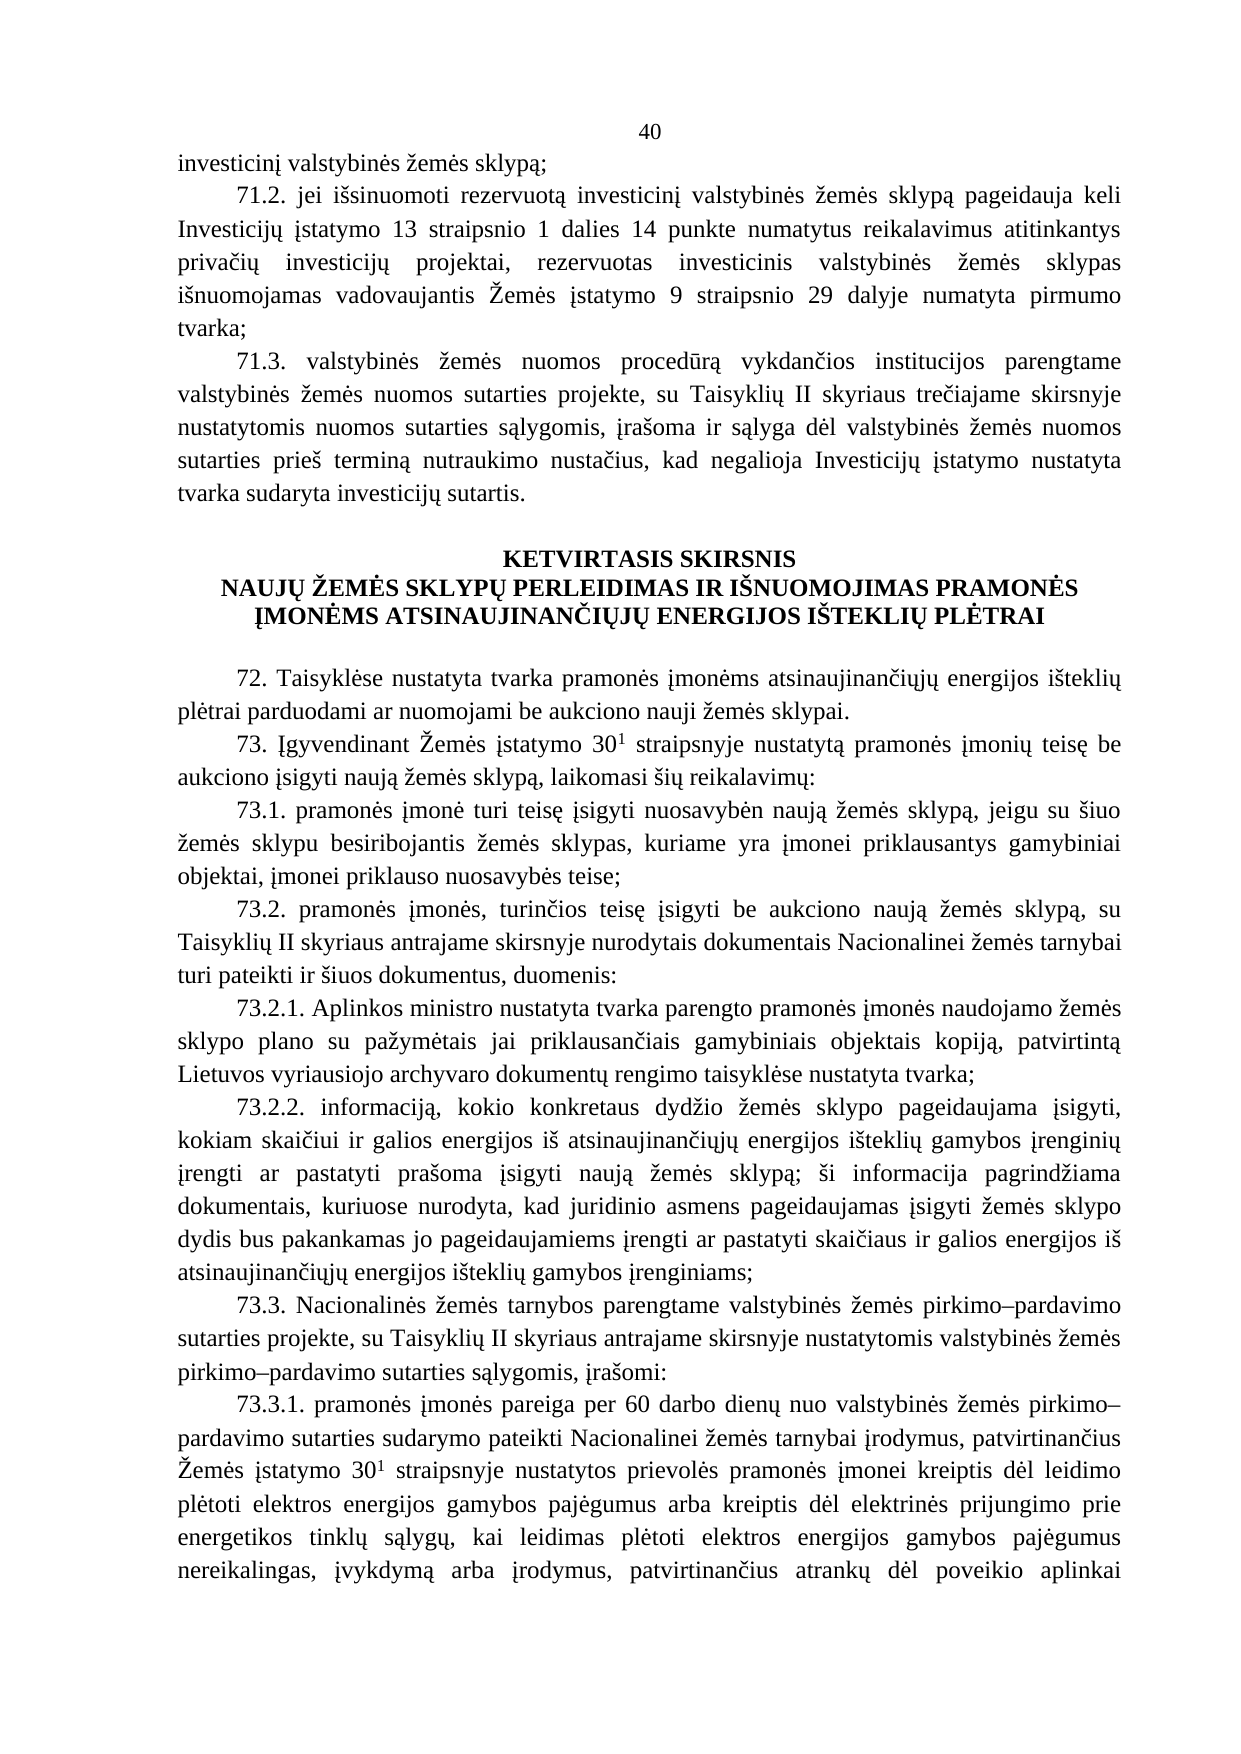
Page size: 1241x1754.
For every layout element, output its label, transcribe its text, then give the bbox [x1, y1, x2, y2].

text 73.3. Nacionalinės žemės tarnybos parengtame valstybinės žemės pirkimo–pardavimo sutarties projekte, su Taisyklių II skyriaus antrajame skirsnyje nustatytomis valstybinės žemės pirkimo–pardavimo sutarties sąlygomis, įrašomi: [177, 1291, 1122, 1385]
text 73. Įgyvendinant Žemės įstatymo 301 straipsnyje nustatytą pramonės įmonių teisę be aukciono įsigyti naują žemės sklypą, laikomasi šių reikalavimų: [177, 729, 1122, 791]
text 73.2.1. Aplinkos ministro nustatyta tvarka parengto pramonės įmonės naudojamo žemės sklypo plano su pažymėtais jai priklausančiais gamybiniais objektais kopiją, patvirtintą Lietuvos vyriausiojo archyvaro dokumentų rengimo taisyklėse nustatyta tvarka; [177, 993, 1122, 1088]
text KETVIRTASIS SKIRSNIS [177, 544, 1122, 573]
text 73.3.1. pramonės įmonės pareiga per 60 darbo dienų nuo valstybinės žemės pirkimo–pardavimo sutarties sudarymo pateikti Nacionalinei žemės tarnybai įrodymus, patvirtinančius Žemės įstatymo 301 straipsnyje nustatytos prievolės pramonės įmonei kreiptis dėl leidimo plėtoti elektros energijos gamybos pajėgumus arba kreiptis dėl elektrinės prijungimo prie energetikos tinklų sąlygų, kai leidimas plėtoti elektros energijos gamybos pajėgumus nereikalingas, įvykdymą arba įrodymus, patvirtinančius atrankų dėl poveikio aplinkai [177, 1389, 1122, 1583]
text 72. Taisyklėse nustatyta tvarka pramonės įmonėms atsinaujinančiųjų energijos išteklių plėtrai parduodami ar nuomojami be aukciono nauji žemės sklypai. [177, 663, 1122, 725]
text 73.2.2. informaciją, kokio konkretaus dydžio žemės sklypo pageidaujama įsigyti, kokiam skaičiui ir galios energijos iš atsinaujinančiųjų energijos išteklių gamybos įrenginių įrengti ar pastatyti prašoma įsigyti naują žemės sklypą; ši informacija pagrindžiama dokumentais, kuriuose nurodyta, kad juridinio asmens pageidaujamas įsigyti žemės sklypo dydis bus pakankamas jo pageidaujamiems įrengti ar pastatyti skaičiaus ir galios energijos iš atsinaujinančiųjų energijos išteklių gamybos įrenginiams; [177, 1092, 1122, 1286]
text NAUJŲ ŽEMĖS SKLYPŲ PERLEIDIMAS IR IŠNUOMOJIMAS PRAMONĖS ĮMONĖMS ATSINAUJINANČIŲJŲ ENERGIJOS IŠTEKLIŲ PLĖTRAI [177, 573, 1122, 630]
text 73.2. pramonės įmonės, turinčios teisę įsigyti be aukciono naują žemės sklypą, su Taisyklių II skyriaus antrajame skirsnyje nurodytais dokumentais Nacionalinei žemės tarnybai turi pateikti ir šiuos dokumentus, duomenis: [177, 894, 1122, 989]
text 73.1. pramonės įmonė turi teisę įsigyti nuosavybėn naują žemės sklypą, jeigu su šiuo žemės sklypu besiribojantis žemės sklypas, kuriame yra įmonei priklausantys gamybiniai objektai, įmonei priklauso nuosavybės teise; [177, 795, 1122, 890]
text 71.3. valstybinės žemės nuomos procedūrą vykdančios institucijos parengtame valstybinės žemės nuomos sutarties projekte, su Taisyklių II skyriaus trečiajame skirsnyje nustatytomis nuomos sutarties sąlygomis, įrašoma ir sąlyga dėl valstybinės žemės nuomos sutarties prieš terminą nutraukimo nustačius, kad negalioja Investicijų įstatymo nustatyta tvarka sudaryta investicijų sutartis. [177, 346, 1122, 507]
text investicinį valstybinės žemės sklypą; [177, 148, 1122, 176]
text 71.2. jei išsinuomoti rezervuotą investicinį valstybinės žemės sklypą pageidauja keli Investicijų įstatymo 13 straipsnio 1 dalies 14 punkte numatytus reikalavimus atitinkantys privačių investicijų projektai, rezervuotas investicinis valstybinės žemės sklypas išnuomojamas vadovaujantis Žemės įstatymo 9 straipsnio 29 dalyje numatyta pirmumo tvarka; [177, 181, 1122, 341]
